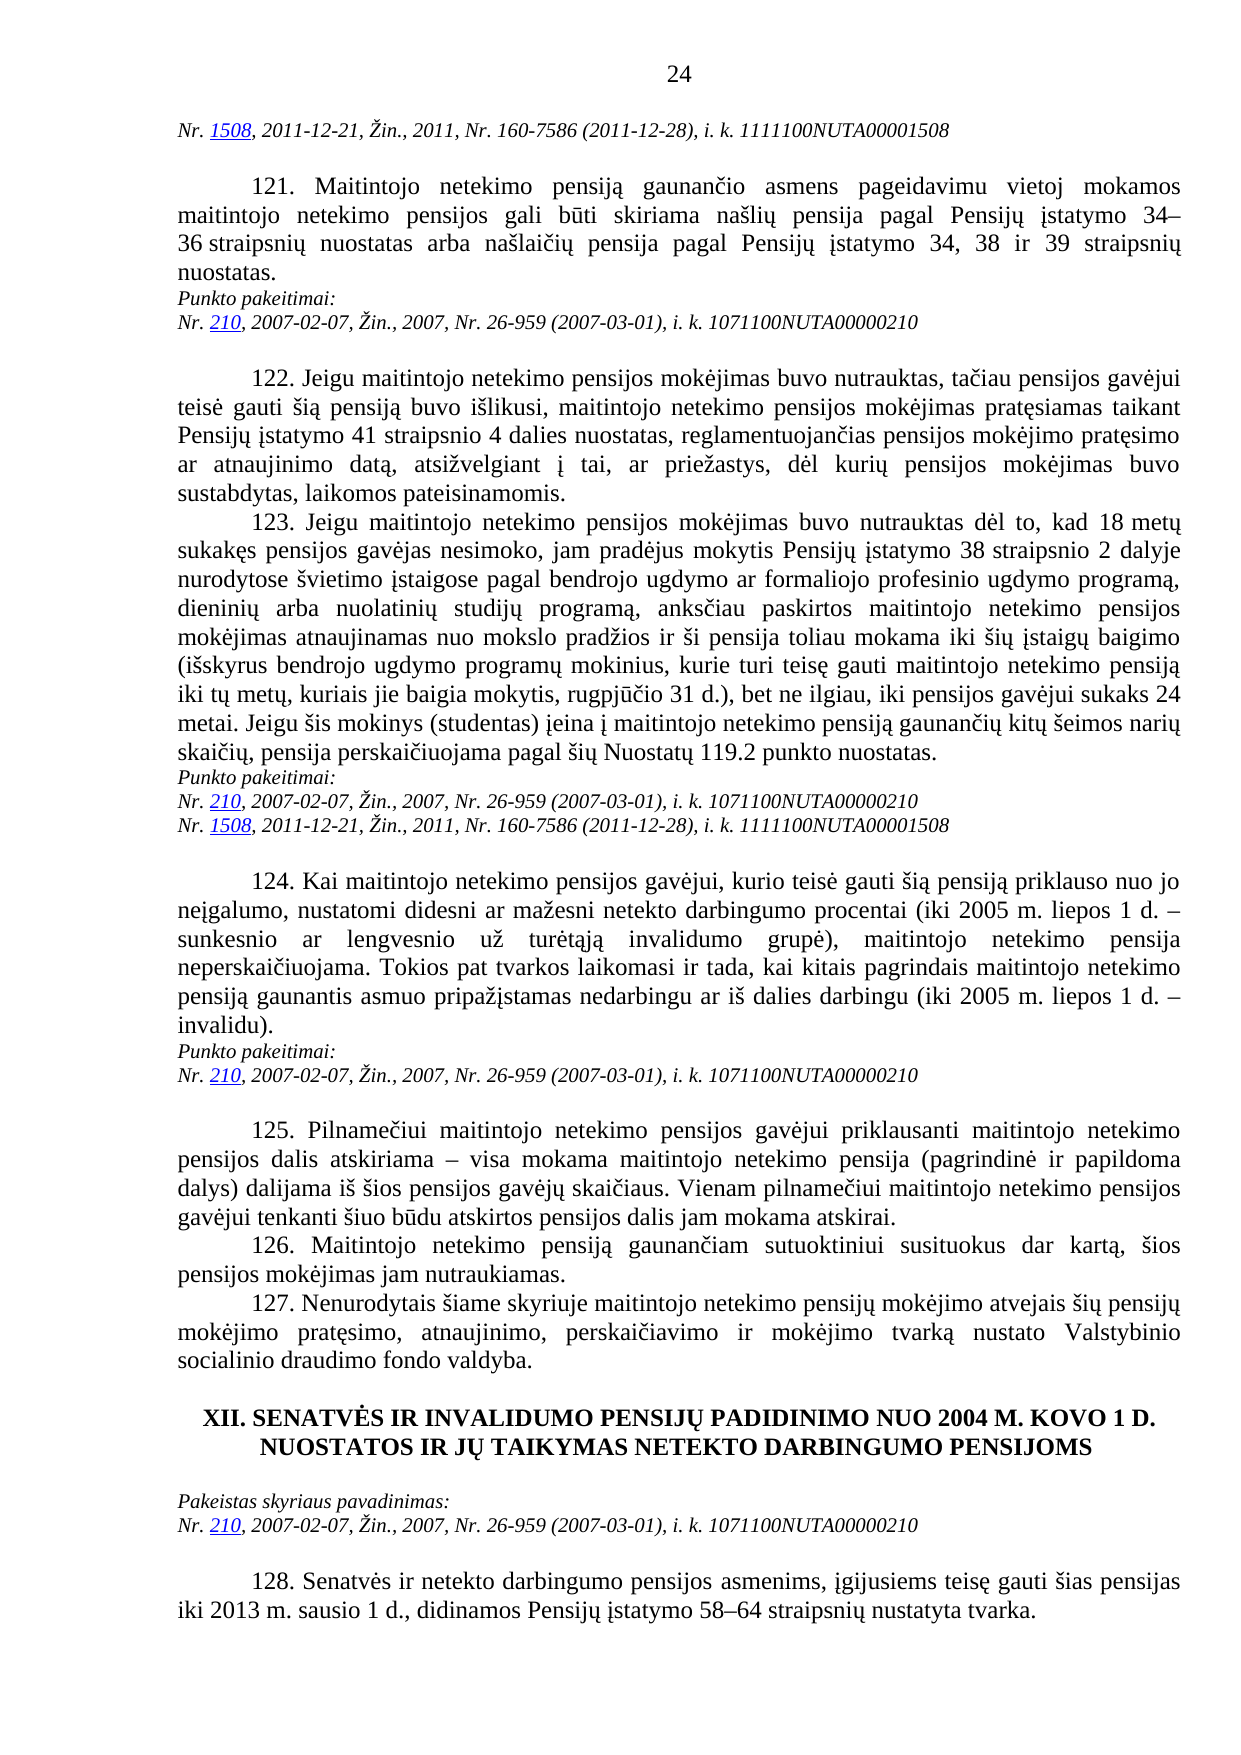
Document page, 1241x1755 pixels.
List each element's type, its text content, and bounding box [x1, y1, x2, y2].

text Punkto pakeitimai: [177, 765, 1181, 789]
text Nr. 210, 2007-02-07, Žin., 2007, Nr. 26-959 (2007-03-01), i. k. 1071100NUTA00000210 [177, 1063, 1181, 1087]
text 121. Maitintojo netekimo pensiją gaunančio asmens pageidavimu vietoj mokamos maitintojo netekimo pensijos gali būti skiriama našlių pensija pagal Pensijų įstatymo 34–36 straipsnių nuostatas arba našlaičių pensija pagal Pensijų įstatymo 34, 38 ir 39 straipsnių nuostatas. [177, 171, 1181, 286]
text Nr. 210, 2007-02-07, Žin., 2007, Nr. 26-959 (2007-03-01), i. k. 1071100NUTA00000210 [177, 789, 1181, 813]
text Nr. 210, 2007-02-07, Žin., 2007, Nr. 26-959 (2007-03-01), i. k. 1071100NUTA00000210 [177, 1513, 1181, 1537]
text 123. Jeigu maitintojo netekimo pensijos mokėjimas buvo nutrauktas dėl to, kad 18 metų sukakęs pensijos gavėjas nesimoko, jam pradėjus mokytis Pensijų įstatymo 38 straipsnio 2 dalyje nurodytose švietimo įstaigose pagal bendrojo ugdymo ar formaliojo profesinio ugdymo programą, dieninių arba nuolatinių studijų programą, anksčiau paskirtos maitintojo netekimo pensijos mokėjimas atnaujinamas nuo mokslo pradžios ir ši pensija toliau mokama iki šių įstaigų baigimo (išskyrus bendrojo ugdymo programų mokinius, kurie turi teisę gauti maitintojo netekimo pensiją iki tų metų, kuriais jie baigia mokytis, rugpjūčio 31 d.), bet ne ilgiau, iki pensijos gavėjui sukaks 24 metai. Jeigu šis mokinys (studentas) įeina į maitintojo netekimo pensiją gaunančių kitų šeimos narių skaičių, pensija perskaičiuojama pagal šių Nuostatų 119.2 punkto nuostatas. [177, 507, 1181, 765]
text 126. Maitintojo netekimo pensiją gaunančiam sutuoktiniui susituokus dar kartą, šios pensijos mokėjimas jam nutraukiamas. [177, 1231, 1181, 1288]
text 122. Jeigu maitintojo netekimo pensijos mokėjimas buvo nutrauktas, tačiau pensijos gavėjui teisė gauti šią pensiją buvo išlikusi, maitintojo netekimo pensijos mokėjimas pratęsiamas taikant Pensijų įstatymo 41 straipsnio 4 dalies nuostatas, reglamentuojančias pensijos mokėjimo pratęsimo ar atnaujinimo datą, atsižvelgiant į tai, ar priežastys, dėl kurių pensijos mokėjimas buvo sustabdytas, laikomos pateisinamomis. [177, 363, 1181, 507]
text 128. Senatvės ir netekto darbingumo pensijos asmenims, įgijusiems teisę gauti šias pensijas iki 2013 m. sausio 1 d., didinamos Pensijų įstatymo 58–64 straipsnių nustatyta tvarka. [177, 1566, 1181, 1624]
text Nr. 1508, 2011-12-21, Žin., 2011, Nr. 160-7586 (2011-12-28), i. k. 1111100NUTA00001508 [177, 813, 1181, 837]
text Nr. 210, 2007-02-07, Žin., 2007, Nr. 26-959 (2007-03-01), i. k. 1071100NUTA00000210 [177, 310, 1181, 334]
text Nr. 1508, 2011-12-21, Žin., 2011, Nr. 160-7586 (2011-12-28), i. k. 1111100NUTA00001508 [177, 118, 1181, 142]
text Punkto pakeitimai: [177, 1039, 1181, 1063]
text 127. Nenurodytais šiame skyriuje maitintojo netekimo pensijų mokėjimo atvejais šių pensijų mokėjimo pratęsimo, atnaujinimo, perskaičiavimo ir mokėjimo tvarką nustato Valstybinio socialinio draudimo fondo valdyba. [177, 1288, 1181, 1374]
text XII. SENATVĖS IR INVALIDUMO PENSIJŲ PADIDINIMO NUO 2004 M. KOVO 1 D. NUOSTATOS IR JŲ TAIKYMAS NETEKTO DARBINGUMO PENSIJOMS [177, 1403, 1181, 1461]
text 124. Kai maitintojo netekimo pensijos gavėjui, kurio teisė gauti šią pensiją priklauso nuo jo neįgalumo, nustatomi didesni ar mažesni netekto darbingumo procentai (iki 2005 m. liepos 1 d. – sunkesnio ar lengvesnio už turėtąją invalidumo grupė), maitintojo netekimo pensija neperskaičiuojama. Tokios pat tvarkos laikomasi ir tada, kai kitais pagrindais maitintojo netekimo pensiją gaunantis asmuo pripažįstamas nedarbingu ar iš dalies darbingu (iki 2005 m. liepos 1 d. – invalidu). [177, 866, 1181, 1039]
text Pakeistas skyriaus pavadinimas: [177, 1489, 1181, 1513]
text Punkto pakeitimai: [177, 286, 1181, 310]
text 125. Pilnamečiui maitintojo netekimo pensijos gavėjui priklausanti maitintojo netekimo pensijos dalis atskiriama – visa mokama maitintojo netekimo pensija (pagrindinė ir papildoma dalys) dalijama iš šios pensijos gavėjų skaičiaus. Vienam pilnamečiui maitintojo netekimo pensijos gavėjui tenkanti šiuo būdu atskirtos pensijos dalis jam mokama atskirai. [177, 1116, 1181, 1231]
